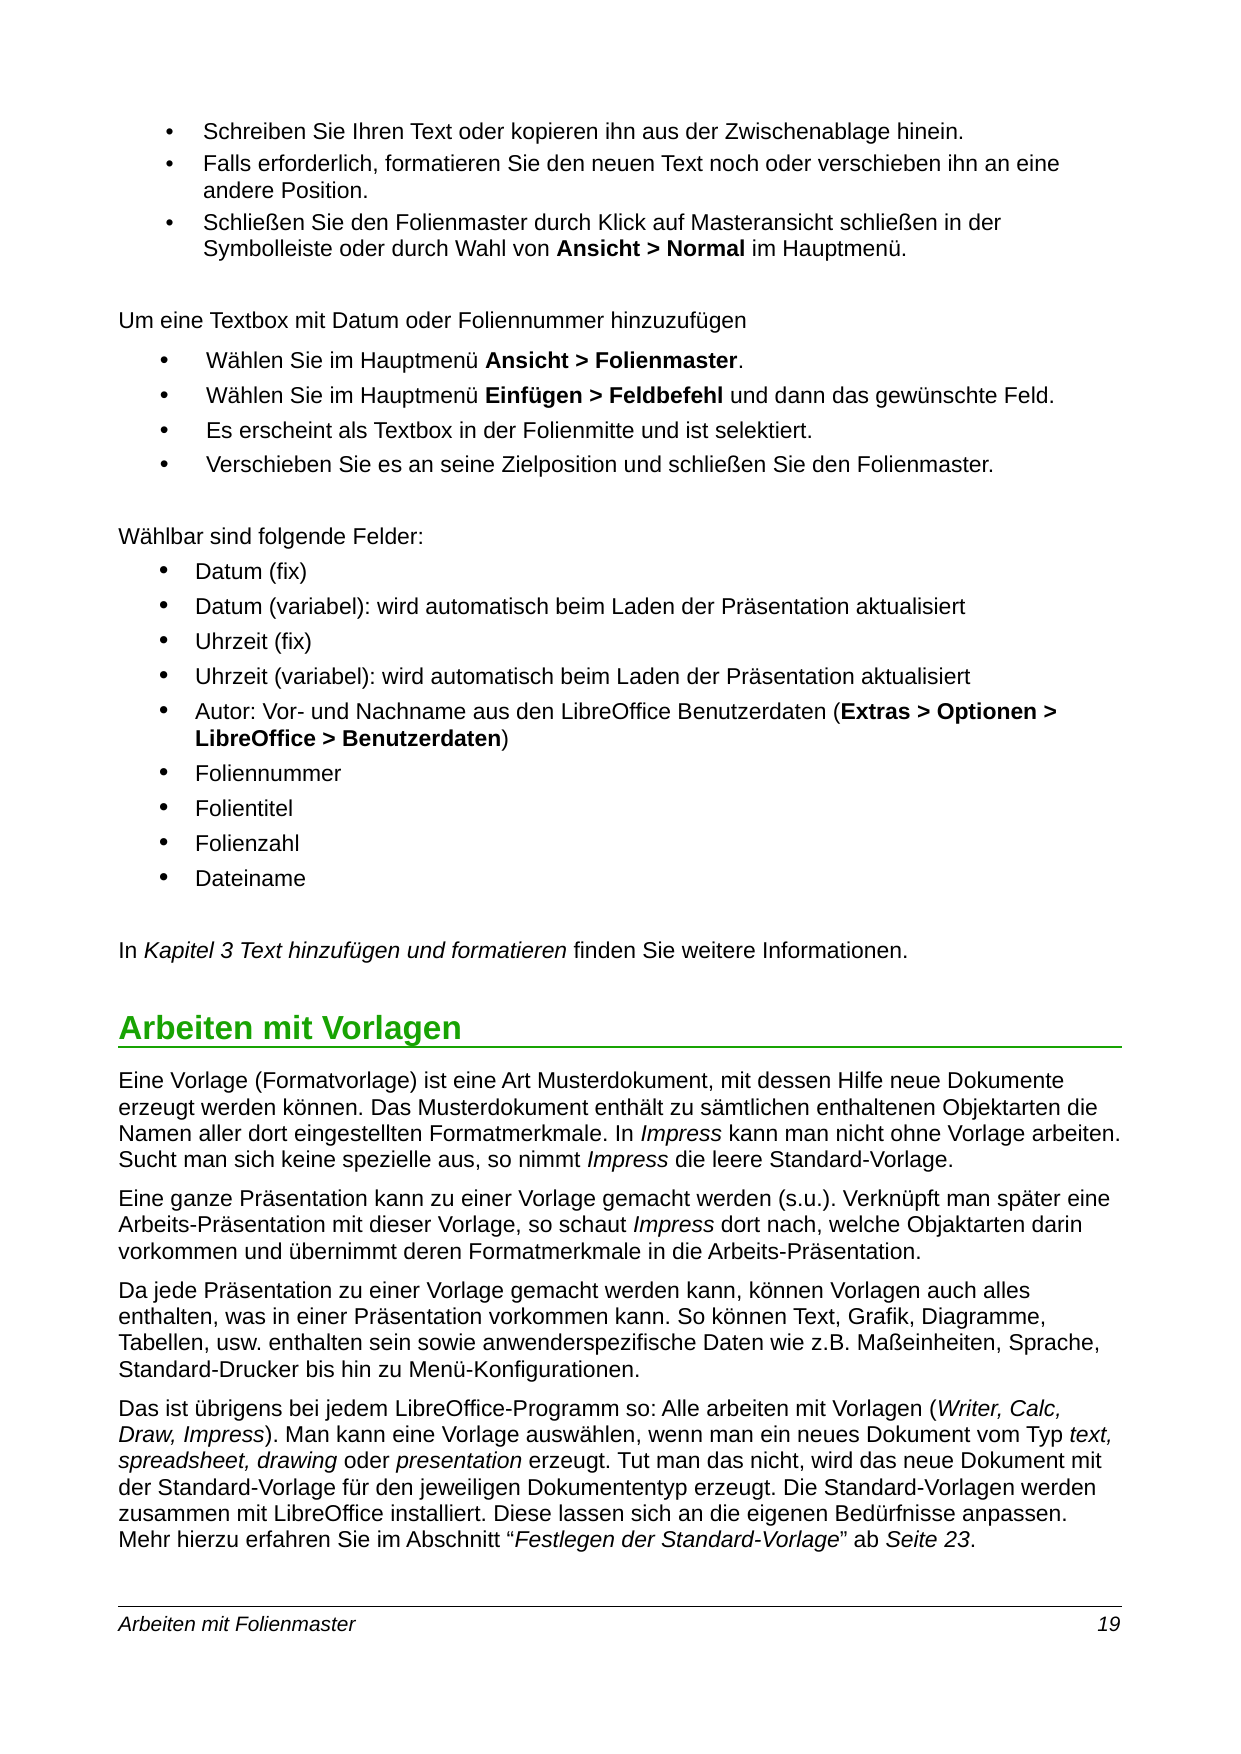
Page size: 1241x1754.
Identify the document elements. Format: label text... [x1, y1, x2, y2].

list Schließen Sie den Folienmaster durch Klick auf Masteransicht schließen in der Symbolleiste oder durch Wahl von Ansicht > Normal im Hauptmenü. [165, 209, 1122, 262]
list Datum (variabel): wird automatisch beim Laden der Präsentation aktualisiert [156, 591, 1122, 620]
text Eine Vorlage (Formatvorlage) ist eine Art Musterdokument, mit dessen Hilfe neue Dokumente erzeugt werden können. Das Musterdokument enthält zu sämtlichen enthaltenen Objektarten die Namen aller dort eingestellten Formatmerkmale. In Impress kann man nicht ohne Vorlage arbeiten. Sucht man sich keine spezielle aus, so nimmt Impress die leere Standard-Vorlage. [118, 1067, 1122, 1172]
text Das ist übrigens bei jedem LibreOffice-Programm so: Alle arbeiten mit Vorlagen (Writer, Calc, Draw, Impress). Man kann eine Vorlage auswählen, wenn man ein neues Dokument vom Typ text, spreadsheet, drawing oder presentation erzeugt. Tut man das nicht, wird das neue Dokument mit der Standard-Vorlage für den jeweiligen Dokumententyp erzeugt. Die Standard-Vorlagen werden zusammen mit LibreOffice installiert. Diese lassen sich an die eigenen Bedürfnisse anpassen. Mehr hierzu erfahren Sie im Abschnitt “Festlegen der Standard-Vorlage” ab Seite 23. [118, 1394, 1122, 1553]
list Uhrzeit (variabel): wird automatisch beim Laden der Präsentation aktualisiert [156, 661, 1122, 690]
list Wählen Sie im Hauptmenü Einfügen > Feldbefehl und dann das gewünschte Feld. [159, 380, 1122, 409]
list Schreiben Sie Ihren Text oder kopieren ihn aus der Zwischenablage hinein. [165, 118, 1122, 144]
list Uhrzeit (fix) [156, 626, 1122, 655]
list Datum (fix) [156, 556, 1122, 585]
subtitle Arbeiten mit Vorlagen [118, 1008, 1122, 1046]
list Wählbar sind folgende Felder: [118, 523, 1122, 549]
list Dateiname [156, 863, 1122, 892]
list Wählen Sie im Hauptmenü Ansicht > Folienmaster. [159, 345, 1122, 374]
text Um eine Textbox mit Datum oder Foliennummer hinzuzufügen [118, 307, 1122, 333]
list Es erscheint als Textbox in der Folienmitte und ist selektiert. [159, 415, 1122, 443]
list Folientitel [156, 793, 1122, 822]
text Da jede Präsentation zu einer Vorlage gemacht werden kann, können Vorlagen auch alles enthalten, was in einer Präsentation vorkommen kann. So können Text, Grafik, Diagramme, Tabellen, usw. enthalten sein sowie anwenderspezifische Daten wie z.B. Maßeinheiten, Sprache, Standard-Drucker bis hin zu Menü-Konfigurationen. [118, 1277, 1122, 1382]
list Autor: Vor- und Nachname aus den LibreOffice Benutzerdaten (Extras > Optionen > LibreOffice > Benutzerdaten) [156, 696, 1122, 752]
list Foliennummer [156, 758, 1122, 787]
text In Kapitel 3 Text hinzufügen und formatieren finden Sie weitere Informationen. [118, 937, 1122, 963]
list Verschieben Sie es an seine Zielposition und schließen Sie den Folienmaster. [159, 449, 1122, 478]
list Falls erforderlich, formatieren Sie den neuen Text noch oder verschieben ihn an eine andere Position. [165, 150, 1122, 203]
text Eine ganze Präsentation kann zu einer Vorlage gemacht werden (s.u.). Verknüpft man später eine Arbeits-Präsentation mit dieser Vorlage, so schaut Impress dort nach, welche Objaktarten darin vorkommen und übernimmt deren Formatmerkmale in die Arbeits-Präsentation. [118, 1185, 1122, 1264]
list Folienzahl [156, 828, 1122, 857]
